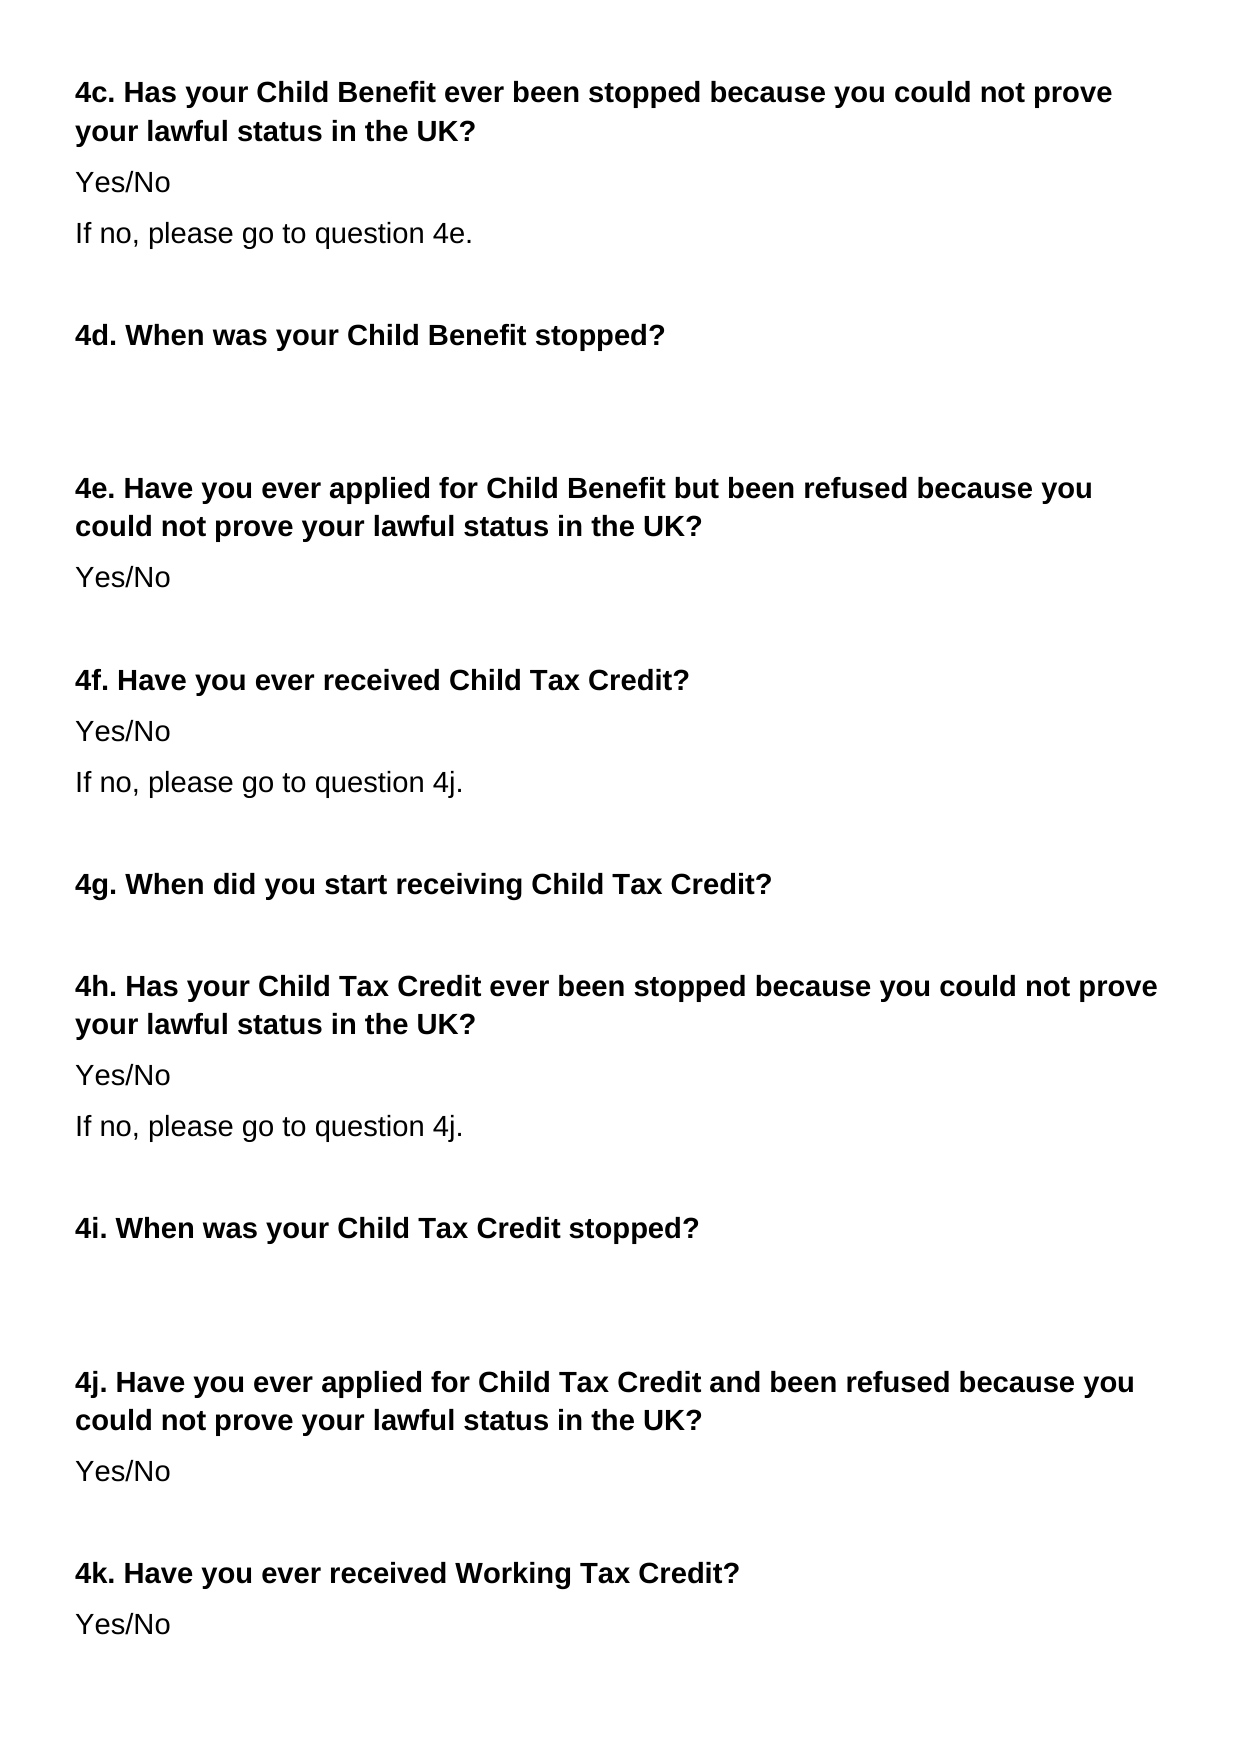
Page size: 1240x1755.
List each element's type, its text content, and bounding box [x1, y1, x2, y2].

text If no, please go to question 4j. [75, 1109, 1164, 1143]
text Yes/No [75, 1607, 1164, 1641]
subtitle 4k. Have you ever received Working Tax Credit? [75, 1556, 1164, 1590]
subtitle 4f. Have you ever received Child Tax Credit? [75, 662, 1164, 696]
text Yes/No [75, 1454, 1164, 1488]
subtitle 4j. Have you ever applied for Child Tax Credit and been refused because you could not prove your lawful status in the UK? [75, 1364, 1164, 1437]
text Yes/No [75, 560, 1164, 594]
subtitle 4c. Has your Child Benefit ever been stopped because you could not prove your lawful status in the UK? [75, 75, 1164, 147]
subtitle 4d. When was your Child Benefit stopped? [75, 318, 1164, 351]
subtitle 4i. When was your Child Tax Credit stopped? [75, 1211, 1164, 1245]
subtitle 4e. Have you ever applied for Child Benefit but been refused because you could not prove your lawful status in the UK? [75, 471, 1164, 543]
text If no, please go to question 4j. [75, 764, 1164, 798]
text Yes/No [75, 164, 1164, 198]
subtitle 4h. Has your Child Tax Credit ever been stopped because you could not prove your lawful status in the UK? [75, 969, 1164, 1041]
text If no, please go to question 4e. [75, 216, 1164, 249]
subtitle 4g. When did you start receiving Child Tax Credit? [75, 867, 1164, 900]
text Yes/No [75, 713, 1164, 747]
text Yes/No [75, 1058, 1164, 1092]
